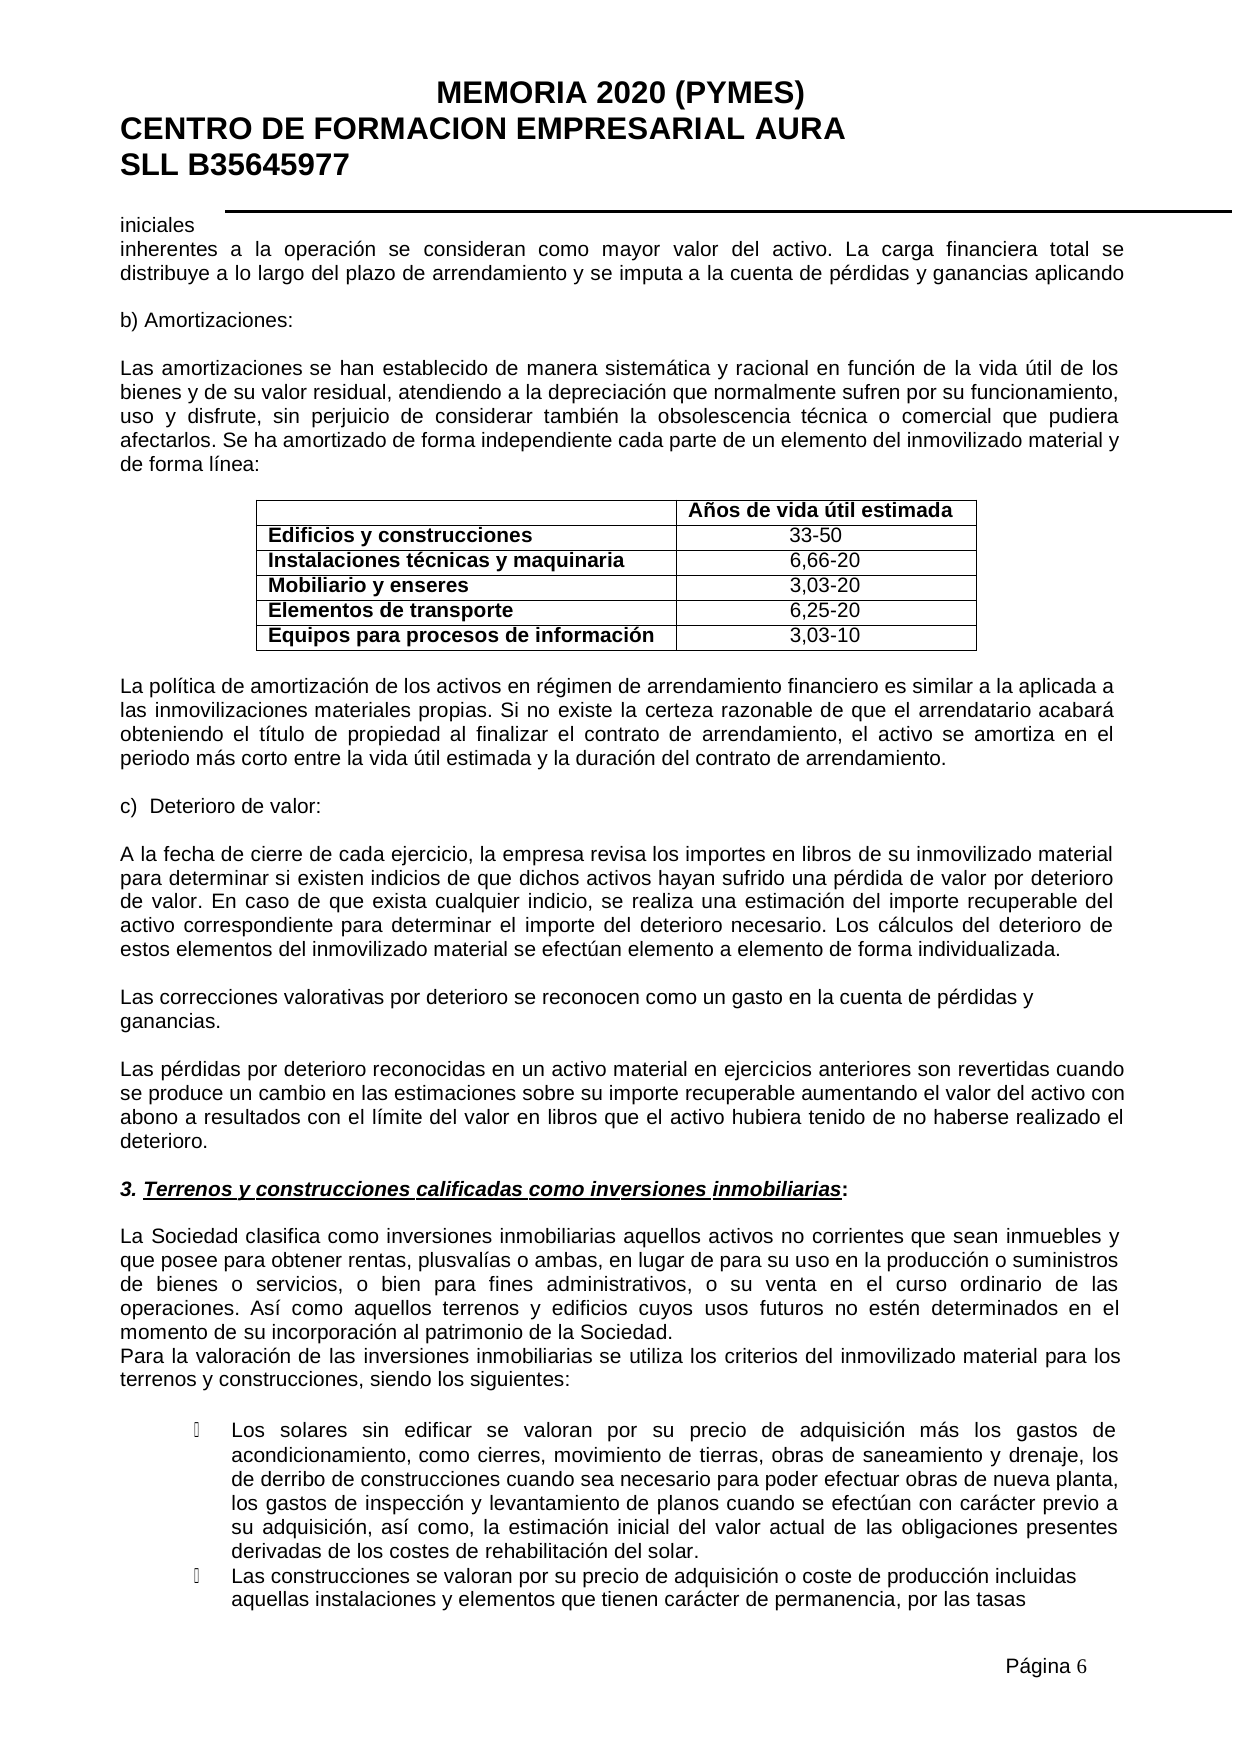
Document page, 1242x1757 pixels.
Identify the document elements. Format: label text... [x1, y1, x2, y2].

table_cell Elementos de transporte [257, 601, 676, 624]
table_cell 6,66-20 [677, 551, 976, 574]
text Las correcciones valorativas por deterioro se reconocen como un gasto en la cuenta de pérdidas y ganancias. [120, 985, 1036, 1033]
text A la fecha de cierre de cada ejercicio, la empresa revisa los importes en libros de su inmovilizado material para determinar si existen indicios de que dichos activos hayan sufrido una pérdida de valor por deterioro de valor. En caso de que exista cualquier indicio, se realiza una estimación del importe recuperable del activo correspondiente para determinar el importe del deterioro necesario. Los cálculos del deterioro de estos elementos del inmovilizado material se efectúan elemento a elemento de forma individualizada. [120, 841, 1113, 961]
text Las pérdidas por deterioro reconocidas en un activo material en ejercicios anteriores son revertidas cuando se produce un cambio en las estimaciones sobre su importe recuperable aumentando el valor del activo con abono a resultados con el límite del valor en libros que el activo hubiera tenido de no haberse realizado el deterioro. [120, 1057, 1125, 1153]
text Las amortizaciones se han establecido de manera sistemática y racional en función de la vida útil de los bienes y de su valor residual, atendiendo a la depreciación que normalmente sufren por su funcionamiento, uso y disfrute, sin perjuicio de considerar también la obsolescencia técnica o comercial que pudiera afectarlos. Se ha amortizado de forma independiente cada parte de un elemento del inmovilizado material y de forma línea: [120, 356, 1119, 476]
table_cell 3,03-20 [677, 576, 976, 599]
table_cell 3,03-10 [677, 626, 976, 650]
text c) Deterioro de valor: [120, 794, 324, 818]
text  Las construcciones se valoran por su precio de adquisición o coste de producción incluidas aquellas instalaciones y elementos que tienen carácter de permanencia, por las tasas [194, 1565, 1078, 1611]
table_cell Instalaciones técnicas y maquinaria [257, 551, 676, 574]
table_cell 6,25-20 [677, 601, 976, 624]
table_cell Equipos para procesos de información [257, 626, 676, 650]
text La Sociedad clasifica como inversiones inmobiliarias aquellos activos no corrientes que sean inmuebles y que posee para obtener rentas, plusvalías o ambas, en lugar de para su uso en la producción o suministros de bienes o servicios, o bien para fines administrativos, o su venta en el curso ordinario de las operaciones. Así como aquellos terrenos y edificios cuyos usos futuros no estén determinados en el momento de su incorporación al patrimonio de la Sociedad. [120, 1224, 1119, 1344]
text La política de amortización de los activos en régimen de arrendamiento financiero es similar a la aplicada a las inmovilizaciones materiales propias. Si no existe la certeza razonable de que el arrendatario acabará obteniendo el título de propiedad al finalizar el contrato de arrendamiento, el activo se amortiza en el periodo más corto entre la vida útil estimada y la duración del contrato de arrendamiento. [120, 674, 1115, 770]
table_cell Edificios y construcciones [257, 526, 676, 549]
table_header Años de vida útil estimada [677, 501, 976, 524]
text 3. Terrenos y construcciones calificadas como inversiones inmobiliarias: [120, 1177, 848, 1200]
text iniciales inherentes a la operación se consideran como mayor valor del activo. La carga financiera total se distribuye a lo largo del plazo de arrendamiento y se imputa a la cuenta de pérdidas y ganancias aplicando el método del tipo de interés efectivo. [120, 213, 1124, 284]
text Para la valoración de las inversiones inmobiliarias se utiliza los criterios del inmovilizado material para los terrenos y construcciones, siendo los siguientes: [120, 1345, 1121, 1391]
table_cell Mobiliario y enseres [257, 576, 676, 599]
text  Los solares sin edificar se valoran por su precio de adquisición más los gastos de acondicionamiento, como cierres, movimiento de tierras, obras de saneamiento y drenaje, los de derribo de construcciones cuando sea necesario para poder efectuar obras de nueva planta, los gastos de inspección y levantamiento de planos cuando se efectúan con carácter previo a su adquisición, así como, la estimación inicial del valor actual de las obligaciones presentes derivadas de los costes de rehabilitación del solar. [194, 1415, 1118, 1563]
table_header [257, 501, 676, 524]
table_cell 33-50 [677, 526, 976, 549]
text b) Amortizaciones: [120, 308, 296, 332]
